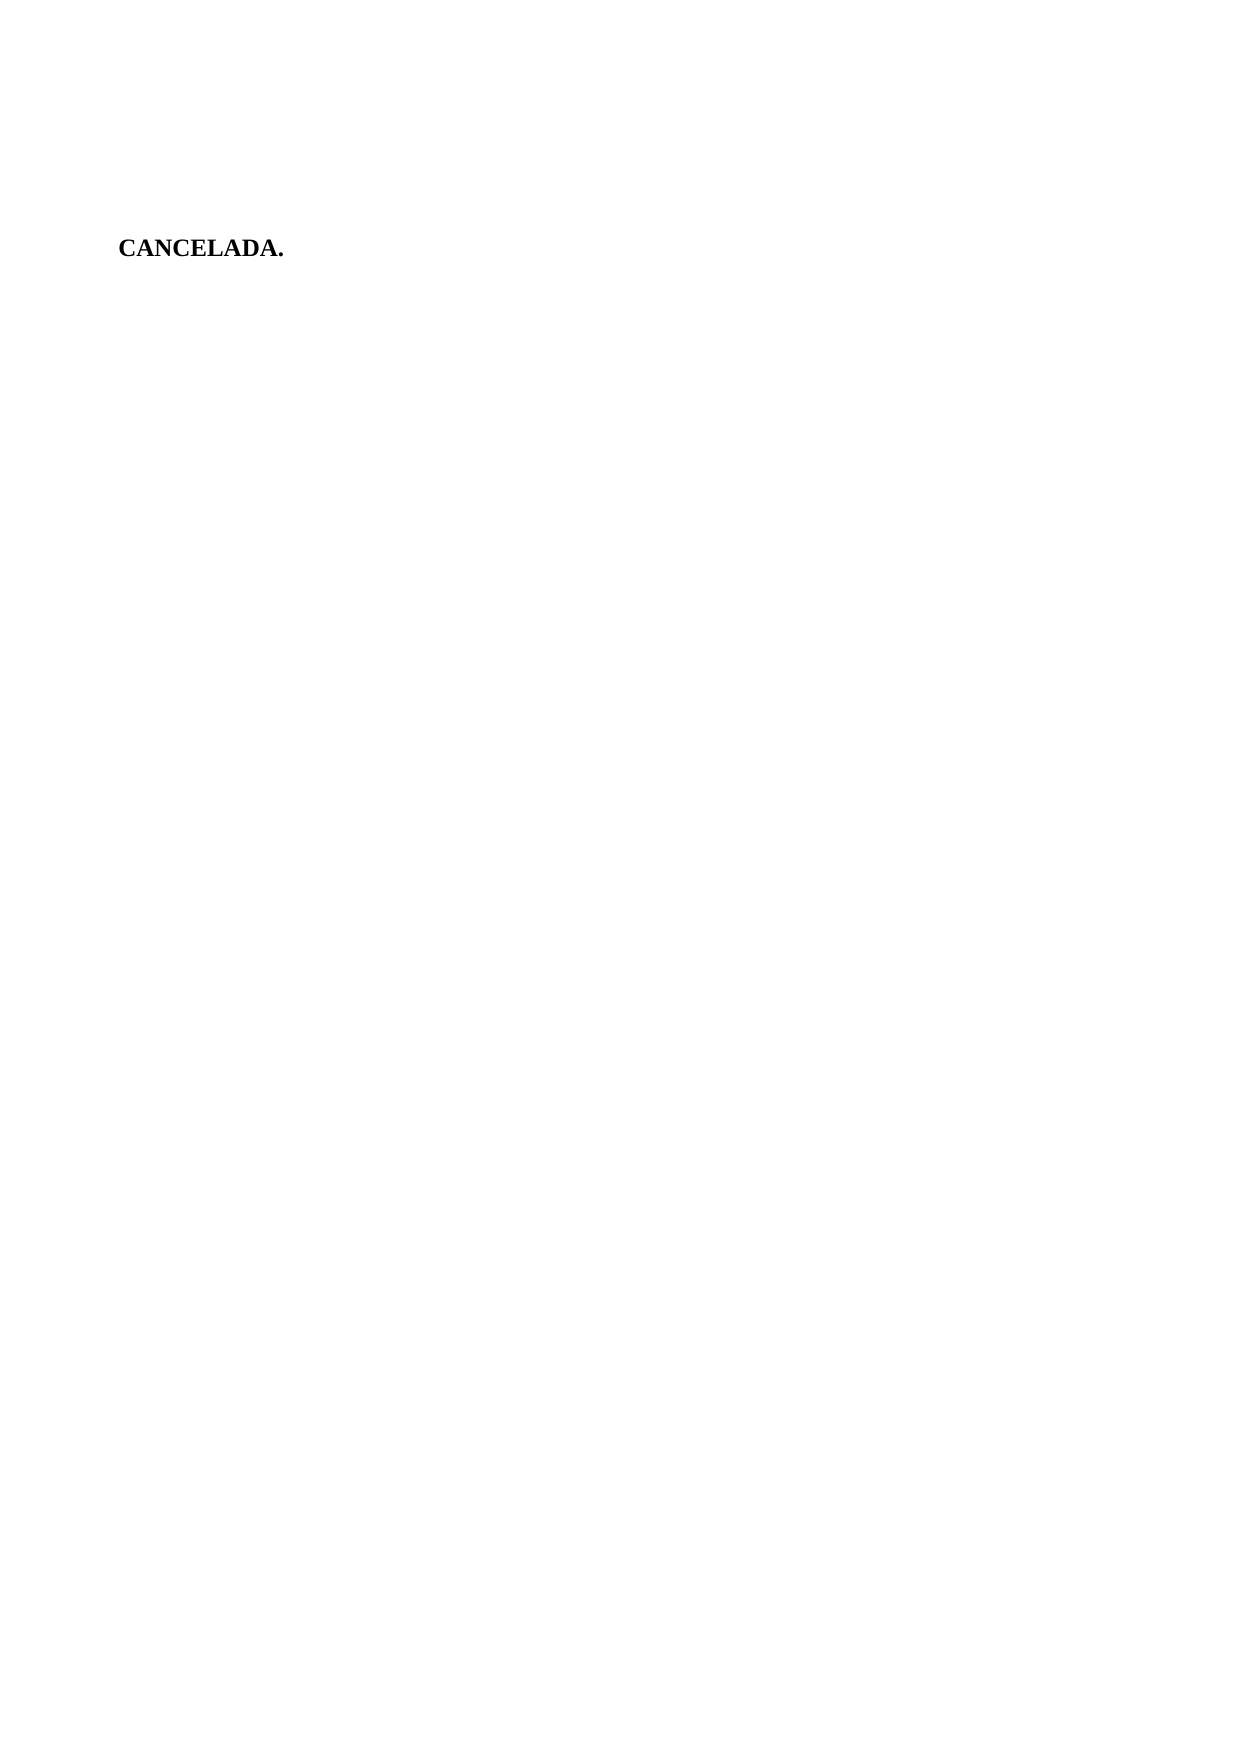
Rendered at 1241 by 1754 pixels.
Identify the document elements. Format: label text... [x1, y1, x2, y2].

text CANCELADA. [118, 233, 1122, 262]
